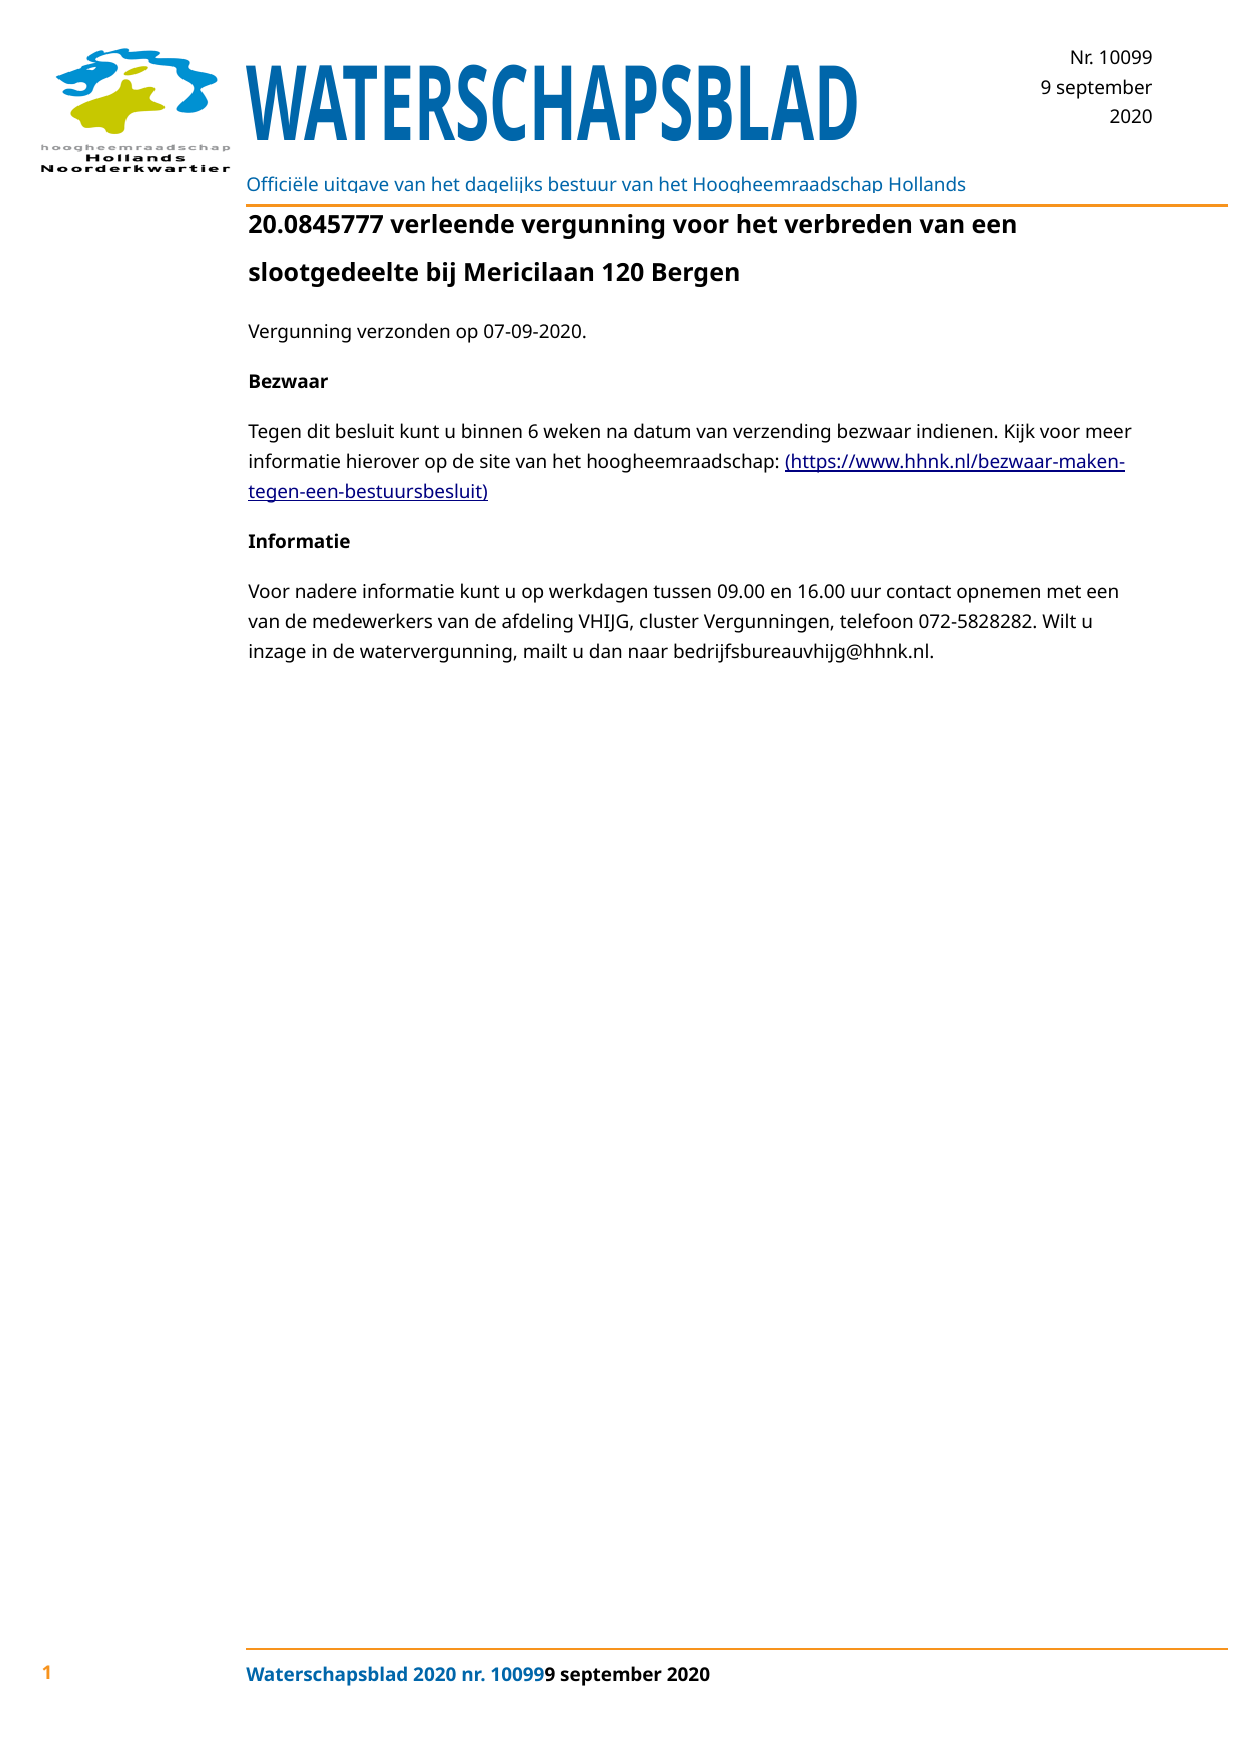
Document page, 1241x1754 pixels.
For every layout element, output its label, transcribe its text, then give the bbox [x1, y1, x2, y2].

text 20.0845777 verleende vergunning voor het verbreden van een slootgedeelte bij Mericilaan 120 Bergen [248, 207, 1152, 288]
text Voor nadere informatie kunt u op werkdagen tussen 09.00 en 16.00 uur contact opnemen met een van de medewerkers van de afdeling VHIJG, cluster Vergunningen, telefoon 072-5828282. Wilt u inzage in de watervergunning, mailt u dan naar bedrijfsbureauvhijg@hhnk.nl. [248, 579, 1152, 664]
text Informatie [248, 528, 1152, 554]
text Tegen dit besluit kunt u binnen 6 weken na datum van verzending bezwaar indienen. Kijk voor meer informatie hierover op de site van het hoogheemraadschap: (https://www.hhnk.nl/bezwaar-maken-tegen-een-bestuursbesluit) [248, 419, 1152, 504]
text Bezwaar [248, 368, 1152, 394]
text Vergunning verzonden op 07-09-2020. [248, 318, 1152, 344]
picture [41, 47, 231, 172]
